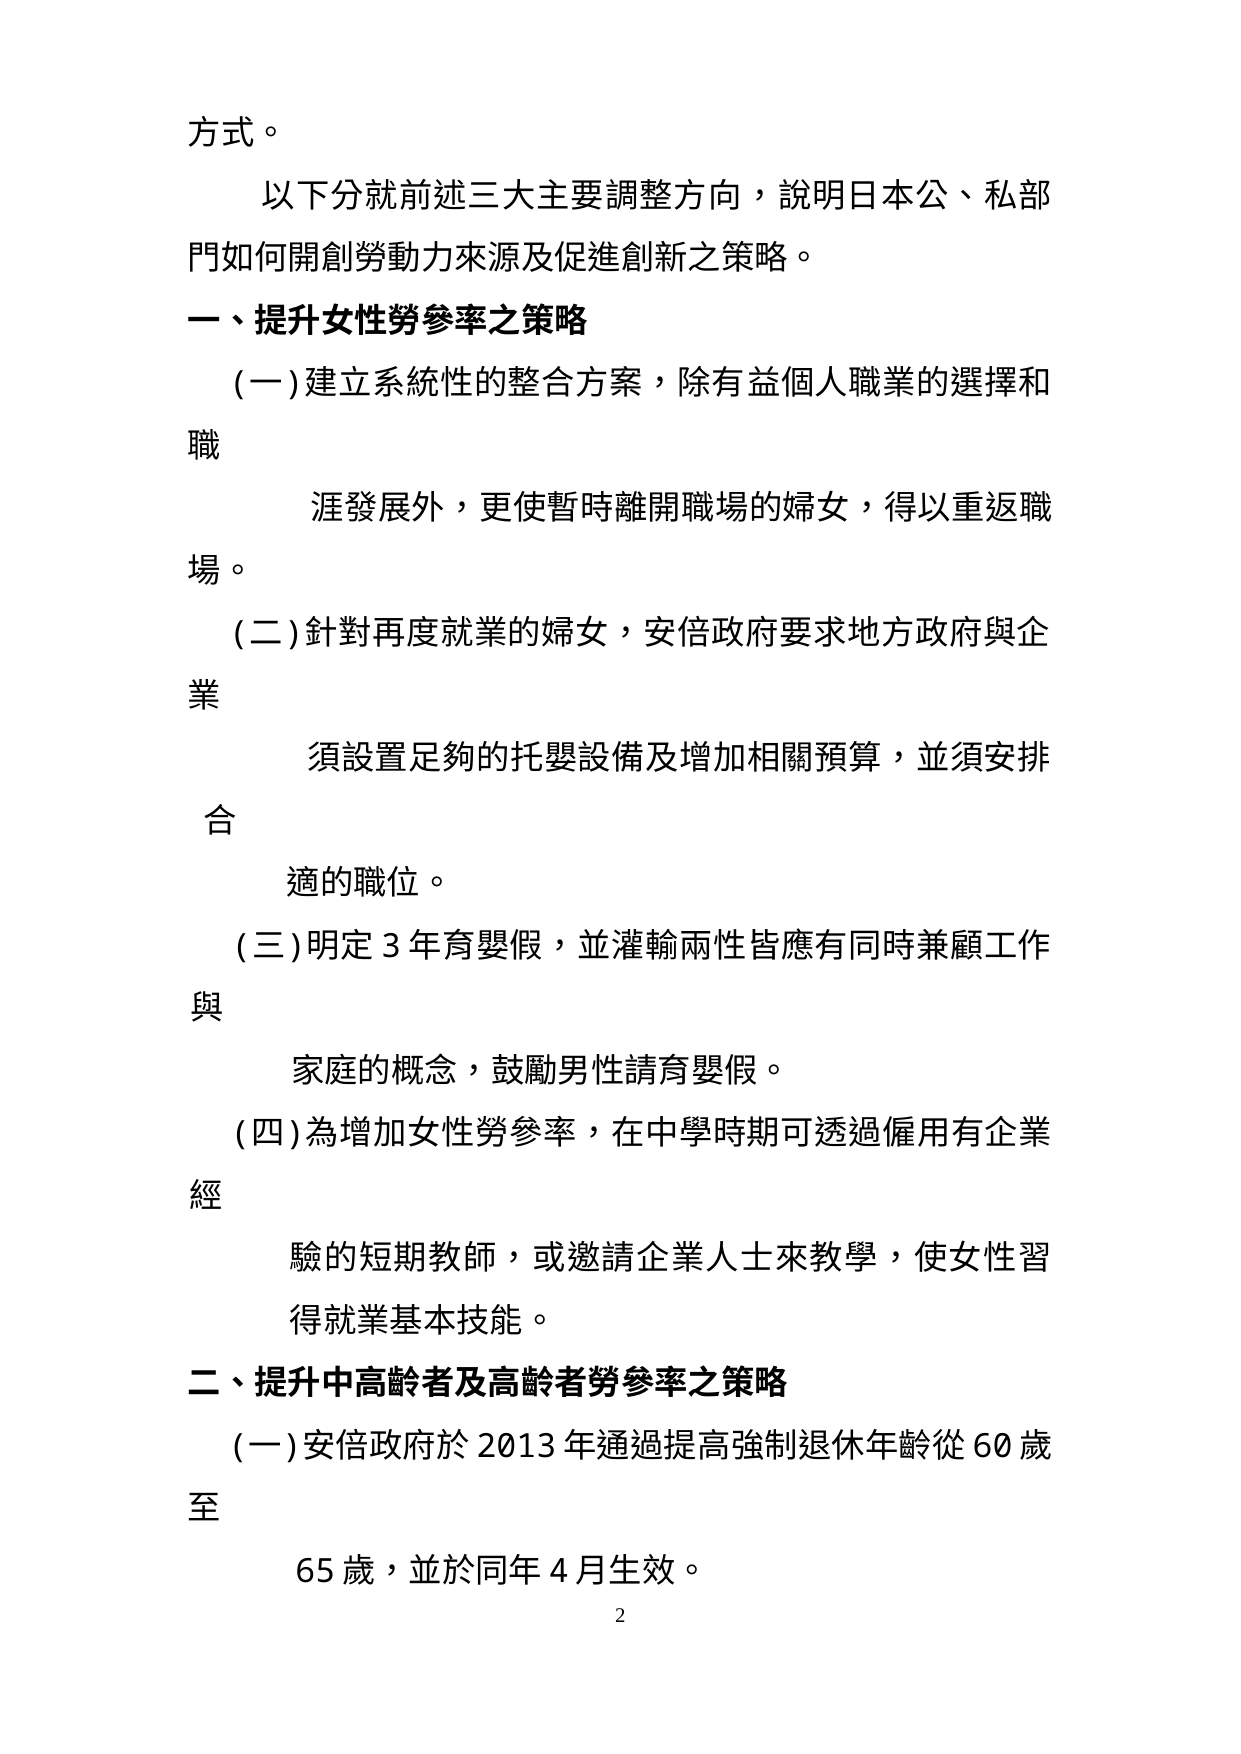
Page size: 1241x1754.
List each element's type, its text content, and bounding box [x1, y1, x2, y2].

text (一)安倍政府於2013年通過提高強制退休年齡從60歲至 [187, 1401, 1053, 1526]
text 一、提升女性勞參率之策略 [187, 276, 1053, 339]
text (三)明定3年育嬰假，並灌輸兩性皆應有同時兼顧工作與 [190, 901, 1053, 1026]
text 家庭的概念，鼓勵男性請育嬰假。 [291, 1026, 1053, 1089]
text 適的職位。 [286, 839, 1053, 901]
text (二)針對再度就業的婦女，安倍政府要求地方政府與企業 [187, 589, 1053, 714]
text 方式。 [187, 89, 1053, 151]
text (一)建立系統性的整合方案，除有益個人職業的選擇和職 [187, 339, 1053, 464]
text 驗的短期教師，或邀請企業人士來教學，使女性習得就業基本技能。 [289, 1214, 1053, 1339]
text 涯發展外，更使暫時離開職場的婦女，得以重返職場。 [187, 464, 1053, 589]
text 65歲，並於同年4月生效。 [295, 1526, 1053, 1589]
text 二、提升中高齡者及高齡者勞參率之策略 [187, 1339, 1053, 1401]
text (四)為增加女性勞參率，在中學時期可透過僱用有企業經 [189, 1089, 1053, 1214]
text 以下分就前述三大主要調整方向，說明日本公、私部門如何開創勞動力來源及促進創新之策略。 [187, 151, 1053, 276]
text 須設置足夠的托嬰設備及增加相關預算，並須安排合 [203, 714, 1053, 839]
